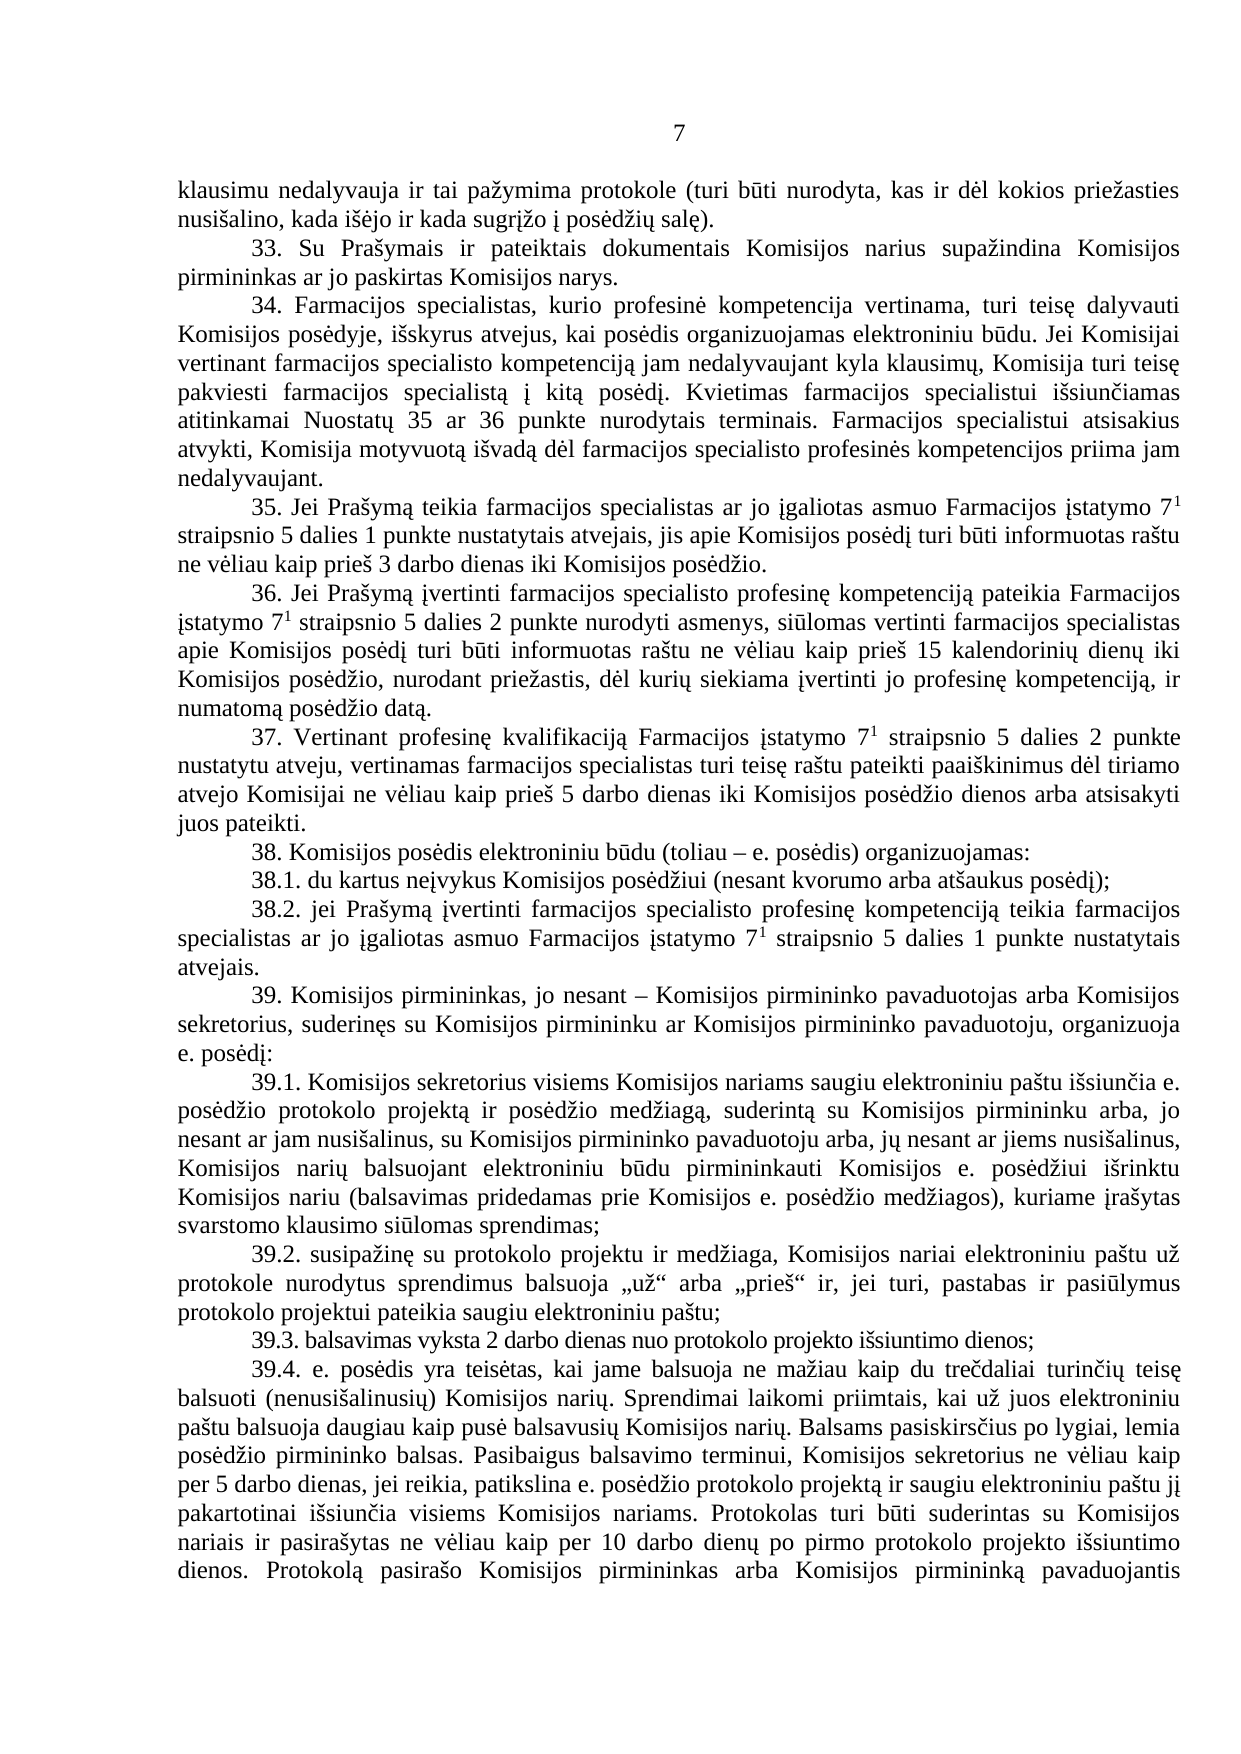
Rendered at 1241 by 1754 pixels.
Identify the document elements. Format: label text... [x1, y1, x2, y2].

text 34. Farmacijos specialistas, kurio profesinė kompetencija vertinama, turi teisę dalyvauti Komisijos posėdyje, išskyrus atvejus, kai posėdis organizuojamas elektroniniu būdu. Jei Komisijai vertinant farmacijos specialisto kompetenciją jam nedalyvaujant kyla klausimų, Komisija turi teisę pakviesti farmacijos specialistą į kitą posėdį. Kvietimas farmacijos specialistui išsiunčiamas atitinkamai Nuostatų 35 ar 36 punkte nurodytais terminais. Farmacijos specialistui atsisakius atvykti, Komisija motyvuotą išvadą dėl farmacijos specialisto profesinės kompetencijos priima jam nedalyvaujant. [177, 291, 1181, 492]
text 39. Komisijos pirmininkas, jo nesant – Komisijos pirmininko pavaduotojas arba Komisijos sekretorius, suderinęs su Komisijos pirmininku ar Komisijos pirmininko pavaduotoju, organizuoja e. posėdį: [177, 981, 1181, 1067]
text klausimu nedalyvauja ir tai pažymima protokole (turi būti nurodyta, kas ir dėl kokios priežasties nusišalino, kada išėjo ir kada sugrįžo į posėdžių salę). [177, 176, 1181, 233]
text 36. Jei Prašymą įvertinti farmacijos specialisto profesinę kompetenciją pateikia Farmacijos įstatymo 71 straipsnio 5 dalies 2 punkte nurodyti asmenys, siūlomas vertinti farmacijos specialistas apie Komisijos posėdį turi būti informuotas raštu ne vėliau kaip prieš 15 kalendorinių dienų iki Komisijos posėdžio, nurodant priežastis, dėl kurių siekiama įvertinti jo profesinę kompetenciją, ir numatomą posėdžio datą. [177, 578, 1181, 722]
text 39.1. Komisijos sekretorius visiems Komisijos nariams saugiu elektroniniu paštu išsiunčia e. posėdžio protokolo projektą ir posėdžio medžiagą, suderintą su Komisijos pirmininku arba, jo nesant ar jam nusišalinus, su Komisijos pirmininko pavaduotoju arba, jų nesant ar jiems nusišalinus, Komisijos narių balsuojant elektroniniu būdu pirmininkauti Komisijos e. posėdžiui išrinktu Komisijos nariu (balsavimas pridedamas prie Komisijos e. posėdžio medžiagos), kuriame įrašytas svarstomo klausimo siūlomas sprendimas; [177, 1067, 1181, 1239]
text 39.2. susipažinę su protokolo projektu ir medžiaga, Komisijos nariai elektroniniu paštu už protokole nurodytus sprendimus balsuoja „už“ arba „prieš“ ir, jei turi, pastabas ir pasiūlymus protokolo projektui pateikia saugiu elektroniniu paštu; [177, 1239, 1181, 1326]
text 33. Su Prašymais ir pateiktais dokumentais Komisijos narius supažindina Komisijos pirmininkas ar jo paskirtas Komisijos narys. [177, 233, 1181, 291]
text 39.3. balsavimas vyksta 2 darbo dienas nuo protokolo projekto išsiuntimo dienos; [177, 1326, 1181, 1354]
text 38.2. jei Prašymą įvertinti farmacijos specialisto profesinę kompetenciją teikia farmacijos specialistas ar jo įgaliotas asmuo Farmacijos įstatymo 71 straipsnio 5 dalies 1 punkte nustatytais atvejais. [177, 894, 1181, 981]
text 38. Komisijos posėdis elektroniniu būdu (toliau – e. posėdis) organizuojamas: [177, 837, 1181, 866]
text 39.4. e. posėdis yra teisėtas, kai jame balsuoja ne mažiau kaip du trečdaliai turinčių teisę balsuoti (nenusišalinusių) Komisijos narių. Sprendimai laikomi priimtais, kai už juos elektroniniu paštu balsuoja daugiau kaip pusė balsavusių Komisijos narių. Balsams pasiskirsčius po lygiai, lemia posėdžio pirmininko balsas. Pasibaigus balsavimo terminui, Komisijos sekretorius ne vėliau kaip per 5 darbo dienas, jei reikia, patikslina e. posėdžio protokolo projektą ir saugiu elektroniniu paštu jį pakartotinai išsiunčia visiems Komisijos nariams. Protokolas turi būti suderintas su Komisijos nariais ir pasirašytas ne vėliau kaip per 10 darbo dienų po pirmo protokolo projekto išsiuntimo dienos. Protokolą pasirašo Komisijos pirmininkas arba Komisijos pirmininką pavaduojantis [177, 1354, 1181, 1584]
text 35. Jei Prašymą teikia farmacijos specialistas ar jo įgaliotas asmuo Farmacijos įstatymo 71 straipsnio 5 dalies 1 punkte nustatytais atvejais, jis apie Komisijos posėdį turi būti informuotas raštu ne vėliau kaip prieš 3 darbo dienas iki Komisijos posėdžio. [177, 492, 1181, 578]
text 37. Vertinant profesinę kvalifikaciją Farmacijos įstatymo 71 straipsnio 5 dalies 2 punkte nustatytu atveju, vertinamas farmacijos specialistas turi teisę raštu pateikti paaiškinimus dėl tiriamo atvejo Komisijai ne vėliau kaip prieš 5 darbo dienas iki Komisijos posėdžio dienos arba atsisakyti juos pateikti. [177, 722, 1181, 837]
text 38.1. du kartus neįvykus Komisijos posėdžiui (nesant kvorumo arba atšaukus posėdį); [177, 866, 1181, 894]
